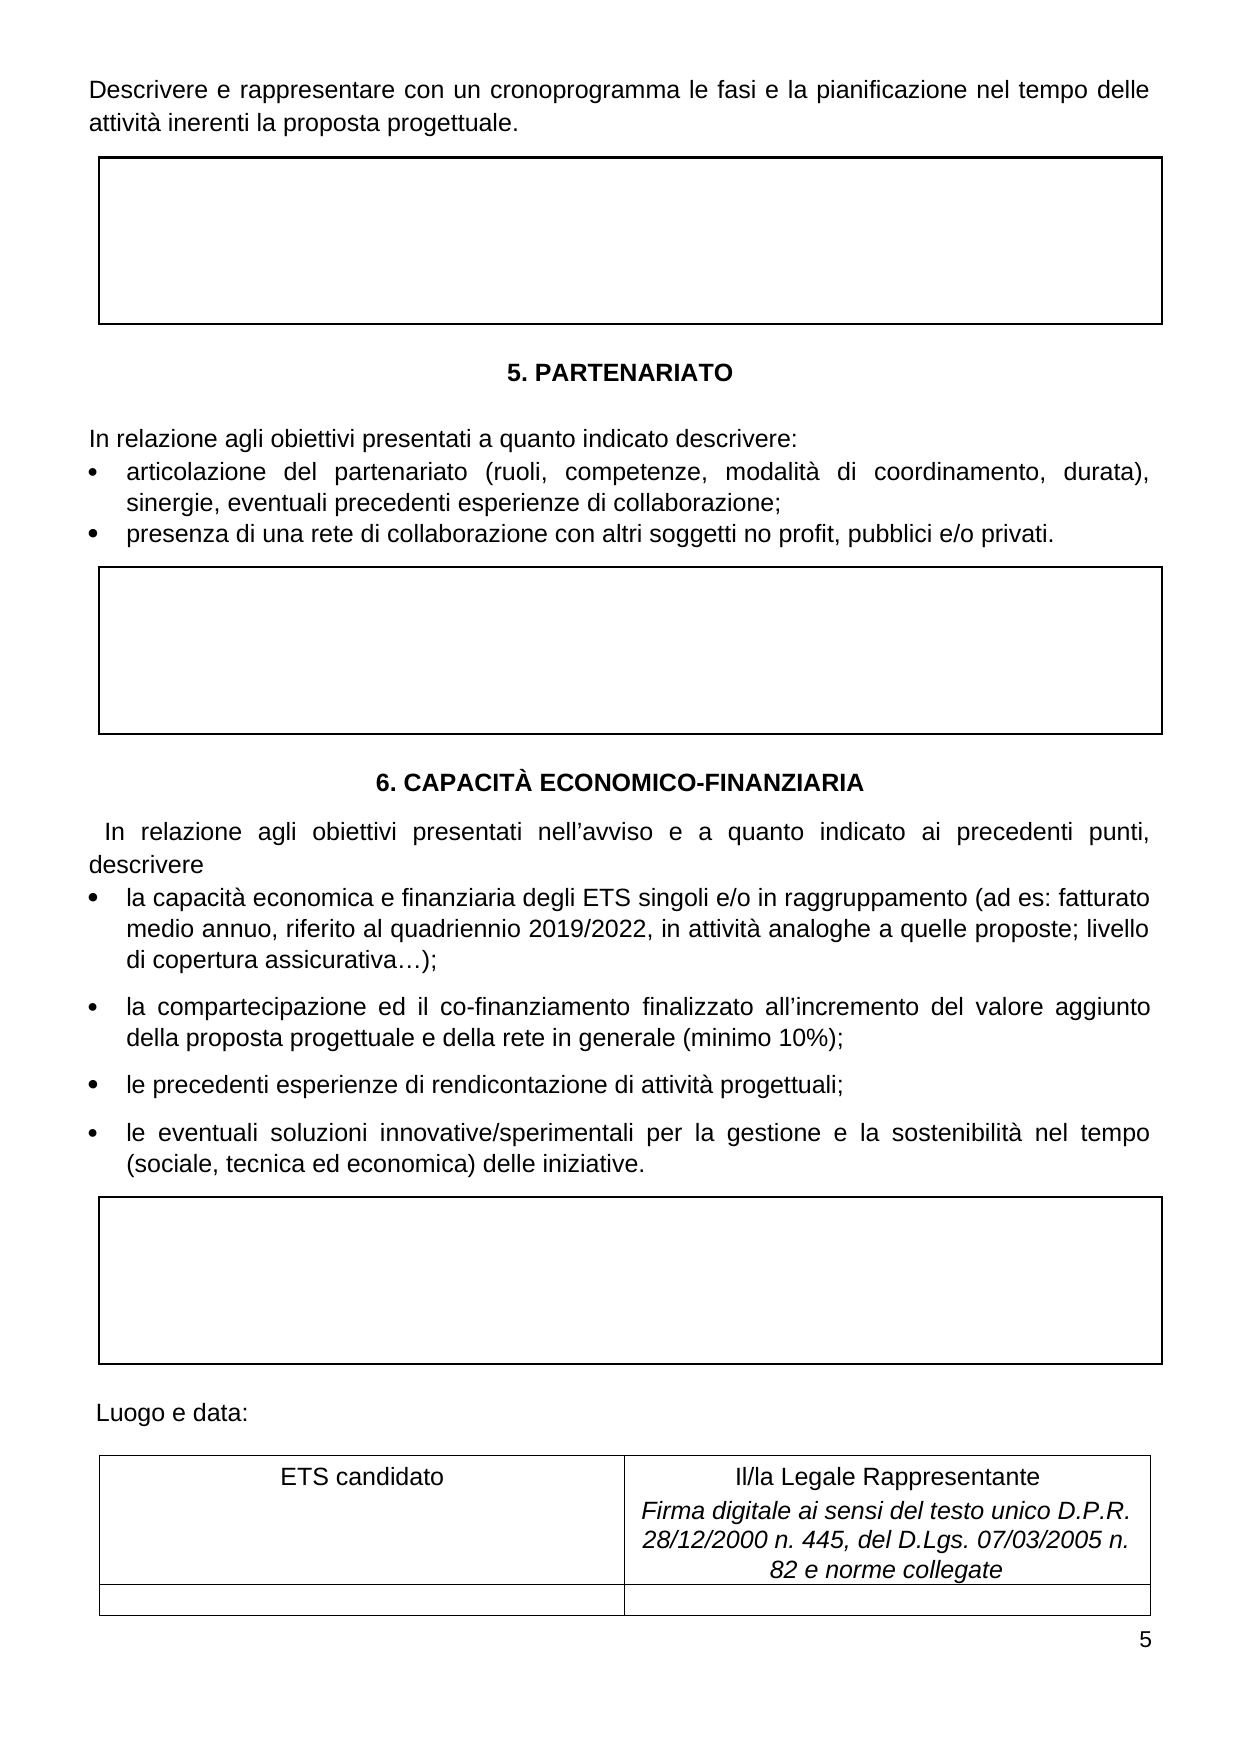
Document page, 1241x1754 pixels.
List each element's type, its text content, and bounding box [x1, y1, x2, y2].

text In relazione agli obiettivi presentati a quanto indicato descrivere: [88, 424, 1152, 453]
list la capacità economica e finanziaria degli ETS singoli e/o in raggruppamento (ad es: fatturato medio annuo, riferito al quadriennio 2019/2022, in attività analoghe a quelle proposte; livello di copertura assicurativa…); [88, 883, 1152, 973]
table_cell [625, 1585, 1150, 1615]
table_header [100, 1198, 1161, 1363]
text In relazione agli obiettivi presentati nell’avviso e a quanto indicato ai precedenti punti, descrivere [88, 817, 1152, 879]
list articolazione del partenariato (ruoli, competenze, modalità di coordinamento, durata), sinergie, eventuali precedenti esperienze di collaborazione; [88, 457, 1152, 517]
table_header [100, 159, 1161, 323]
table_cell [100, 1585, 624, 1615]
list le eventuali soluzioni innovative/sperimentali per la gestione e la sostenibilità nel tempo (sociale, tecnica ed economica) delle iniziative. [88, 1118, 1152, 1177]
text 5. PARTENARIATO [88, 358, 1152, 387]
text Descrivere e rappresentare con un cronoprogramma le fasi e la pianificazione nel tempo delle attività inerenti la proposta progettuale. [88, 75, 1152, 137]
text Luogo e data: [88, 1398, 1152, 1426]
text 6. CAPACITÀ ECONOMICO-FINANZIARIA [88, 768, 1152, 796]
table_header [100, 568, 1161, 733]
table_header ETS candidato [100, 1456, 624, 1584]
list la compartecipazione ed il co-finanziamento finalizzato all’incremento del valore aggiunto della proposta progettuale e della rete in generale (minimo 10%); [88, 992, 1152, 1052]
list presenza di una rete di collaborazione con altri soggetti no profit, pubblici e/o privati. [88, 519, 1152, 547]
list le precedenti esperienze di rendicontazione di attività progettuali; [88, 1070, 1152, 1099]
table_header Il/la Legale Rappresentante Firma digitale ai sensi del testo unico D.P.R. 28/12/2000 n. 445, del D.Lgs. 07/03/2005 n. 82 e norme collegate [625, 1456, 1150, 1584]
